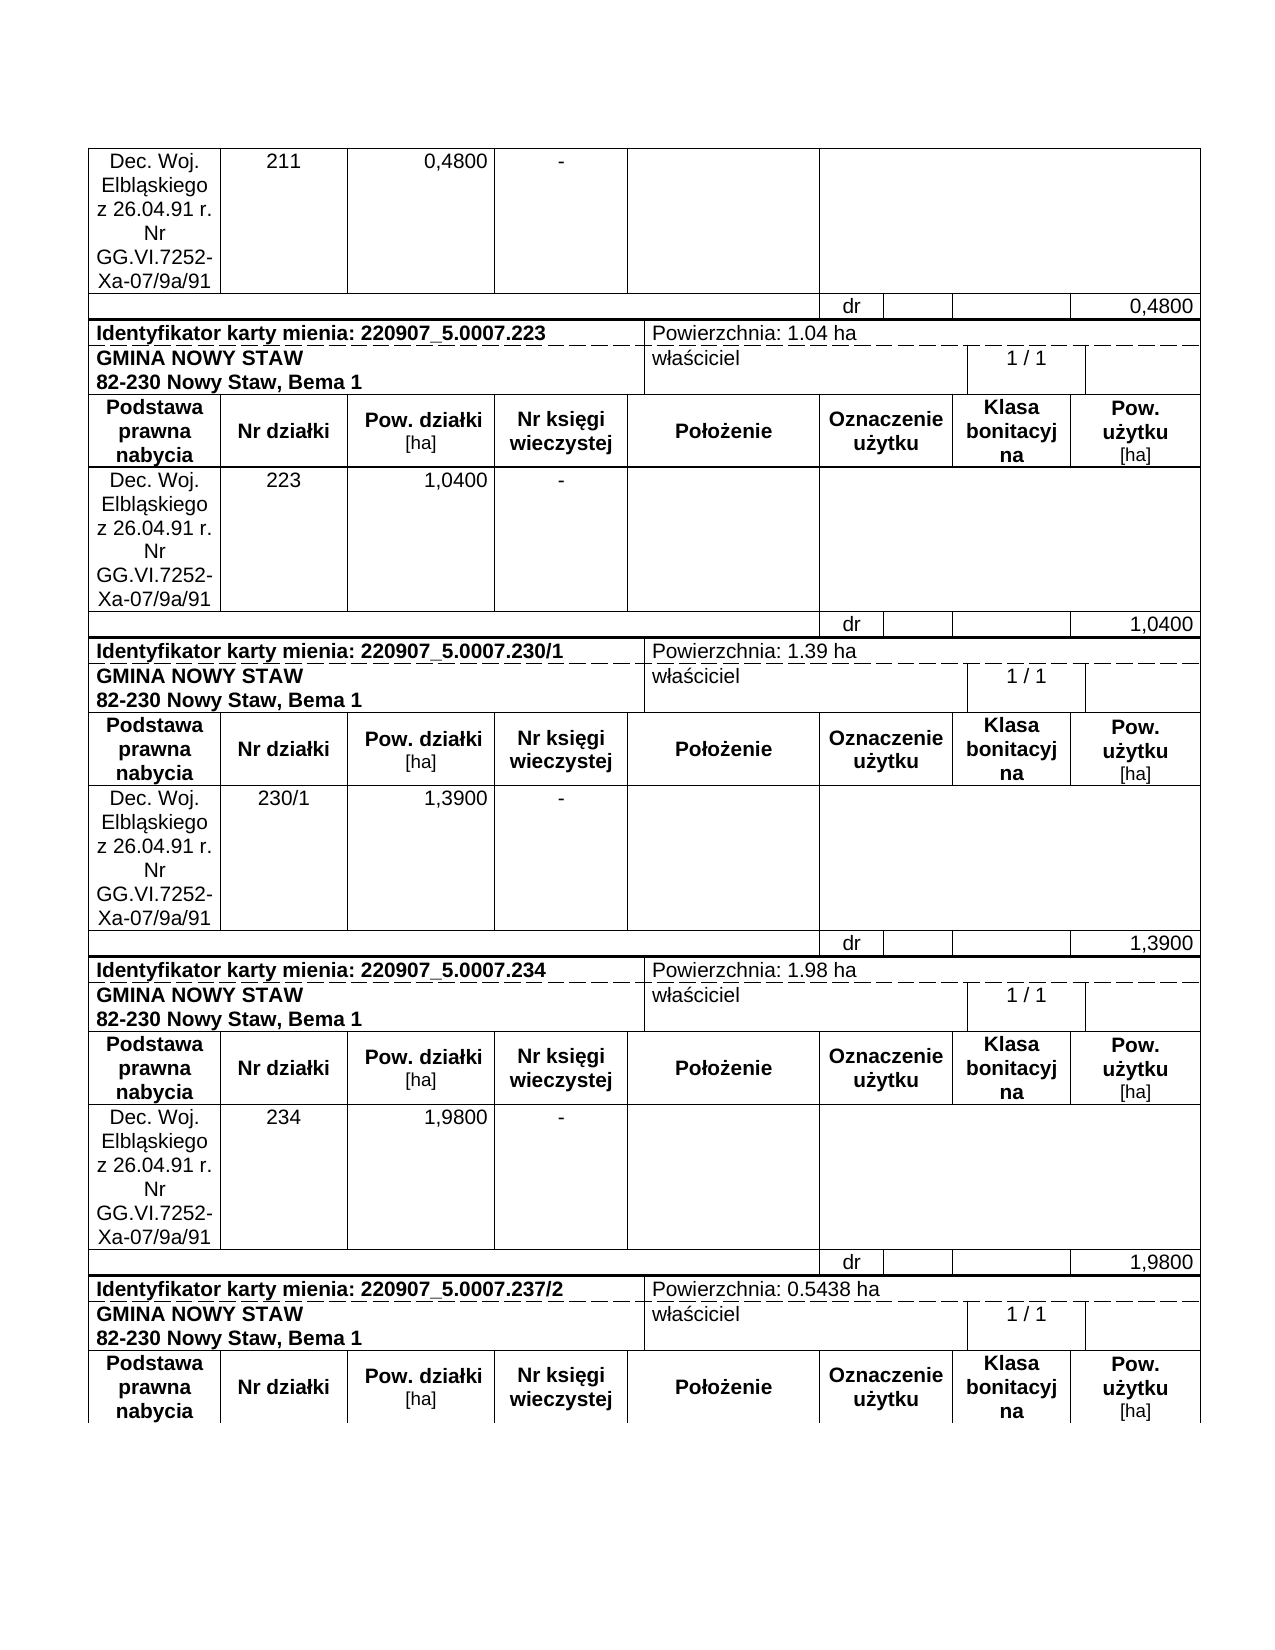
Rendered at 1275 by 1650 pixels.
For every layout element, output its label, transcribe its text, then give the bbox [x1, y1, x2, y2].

table_cell Położenie [628, 713, 819, 785]
table_cell właściciel [645, 663, 967, 712]
table_cell Podstawa prawna nabycia [89, 1032, 220, 1104]
table_cell Powierzchnia: 0.5438 ha [645, 1277, 1200, 1301]
table_cell Oznaczenie użytku [820, 1032, 952, 1104]
table_cell Podstawa prawna nabycia [89, 395, 220, 466]
table_cell Powierzchnia: 1.04 ha [645, 321, 1200, 344]
table_cell [89, 294, 819, 317]
table_cell 234 [221, 1105, 347, 1249]
table_cell Oznaczenie użytku [820, 1351, 952, 1423]
table_cell Położenie [628, 1032, 819, 1104]
table_cell Powierzchnia: 1.98 ha [645, 958, 1200, 982]
table_cell Nr księgi wieczystej [495, 1351, 627, 1423]
table_cell Oznaczenie użytku [820, 713, 952, 785]
table_cell 1,0400 [348, 468, 494, 611]
table_cell Dec. Woj. Elbląskiego z 26.04.91 r. Nr GG.VI.7252-Xa-07/9a/91 [89, 468, 220, 611]
table_cell Nr działki [221, 395, 347, 466]
table_cell [953, 294, 1070, 317]
table_cell 0,4800 [1071, 294, 1200, 317]
table_cell dr [820, 1250, 883, 1274]
table_cell GMINA NOWY STAW 82-230 Nowy Staw, Bema 1 [89, 1301, 644, 1350]
table_cell Nr księgi wieczystej [495, 1032, 627, 1104]
table_cell 211 [221, 149, 347, 292]
table_cell [953, 612, 1070, 636]
table_cell Pow. działki [ha] [348, 1032, 494, 1104]
table_cell [628, 786, 819, 930]
table_cell [820, 786, 1200, 930]
table_cell [884, 1250, 952, 1274]
table_cell [89, 1250, 819, 1274]
table_cell Pow. użytku [ha] [1071, 1032, 1200, 1104]
table_cell [884, 294, 952, 317]
table_cell Nr księgi wieczystej [495, 713, 627, 785]
table_cell [820, 468, 1200, 611]
table_cell dr [820, 931, 883, 955]
table_cell Nr działki [221, 1032, 347, 1104]
table_cell [1086, 1301, 1200, 1350]
table_cell Identyfikator karty mienia: 220907_5.0007.237/2 [89, 1277, 644, 1301]
table_cell Pow. działki [ha] [348, 713, 494, 785]
table_cell Klasa bonitacyjna [953, 1032, 1070, 1104]
table_cell Oznaczenie użytku [820, 395, 952, 466]
table_cell Klasa bonitacyjna [953, 395, 1070, 466]
table_cell Dec. Woj. Elbląskiego z 26.04.91 r. Nr GG.VI.7252-Xa-07/9a/91 [89, 1105, 220, 1249]
table_cell GMINA NOWY STAW 82-230 Nowy Staw, Bema 1 [89, 663, 644, 712]
table_cell Położenie [628, 1351, 819, 1423]
table_cell [884, 931, 952, 955]
table_cell [953, 931, 1070, 955]
table_cell - [495, 786, 627, 930]
table_cell 1 / 1 [968, 663, 1085, 712]
table_cell Pow. działki [ha] [348, 1351, 494, 1423]
table_cell Dec. Woj. Elbląskiego z 26.04.91 r. Nr GG.VI.7252-Xa-07/9a/91 [89, 786, 220, 930]
table_cell dr [820, 612, 883, 636]
table_cell [628, 468, 819, 611]
table_cell Identyfikator karty mienia: 220907_5.0007.234 [89, 958, 644, 982]
table_cell 1,0400 [1071, 612, 1200, 636]
table_cell [89, 612, 819, 636]
table_cell - [495, 1105, 627, 1249]
table_cell - [495, 149, 627, 292]
table_cell [1086, 345, 1200, 393]
table_cell Identyfikator karty mienia: 220907_5.0007.223 [89, 321, 644, 344]
table_cell [89, 931, 819, 955]
table_cell 230/1 [221, 786, 347, 930]
table_cell [820, 149, 1200, 292]
table_cell 1,3900 [1071, 931, 1200, 955]
table_cell właściciel [645, 982, 967, 1031]
table_cell dr [820, 294, 883, 317]
table_cell [884, 612, 952, 636]
table_cell [820, 1105, 1200, 1249]
table_cell 223 [221, 468, 347, 611]
table_cell 1 / 1 [968, 345, 1085, 393]
table_cell Pow. użytku [ha] [1071, 713, 1200, 785]
table_cell GMINA NOWY STAW 82-230 Nowy Staw, Bema 1 [89, 982, 644, 1031]
table_cell Podstawa prawna nabycia [89, 1351, 220, 1423]
table_cell GMINA NOWY STAW 82-230 Nowy Staw, Bema 1 [89, 345, 644, 393]
table_cell 1 / 1 [968, 982, 1085, 1031]
table_cell [953, 1250, 1070, 1274]
table_cell Nr księgi wieczystej [495, 395, 627, 466]
table_cell Powierzchnia: 1.39 ha [645, 639, 1200, 663]
table_cell Nr działki [221, 713, 347, 785]
table_cell [628, 1105, 819, 1249]
table_cell właściciel [645, 1301, 967, 1350]
table_cell Nr działki [221, 1351, 347, 1423]
table_cell właściciel [645, 345, 967, 393]
table_cell Położenie [628, 395, 819, 466]
table_cell 1,9800 [348, 1105, 494, 1249]
table_cell Podstawa prawna nabycia [89, 713, 220, 785]
table_cell Pow. użytku [ha] [1071, 395, 1200, 466]
table_cell Klasa bonitacyjna [953, 713, 1070, 785]
table_cell 1,3900 [348, 786, 494, 930]
table_cell Dec. Woj. Elbląskiego z 26.04.91 r. Nr GG.VI.7252-Xa-07/9a/91 [89, 149, 220, 292]
table_cell [628, 149, 819, 292]
table_cell [1086, 663, 1200, 712]
table_cell 1,9800 [1071, 1250, 1200, 1274]
table_cell Klasa bonitacyjna [953, 1351, 1070, 1423]
table_cell Pow. użytku [ha] [1071, 1351, 1200, 1423]
table_cell [1086, 982, 1200, 1031]
table_cell 1 / 1 [968, 1301, 1085, 1350]
table_cell Pow. działki [ha] [348, 395, 494, 466]
table_cell 0,4800 [348, 149, 494, 292]
table_cell Identyfikator karty mienia: 220907_5.0007.230/1 [89, 639, 644, 663]
table_cell - [495, 468, 627, 611]
